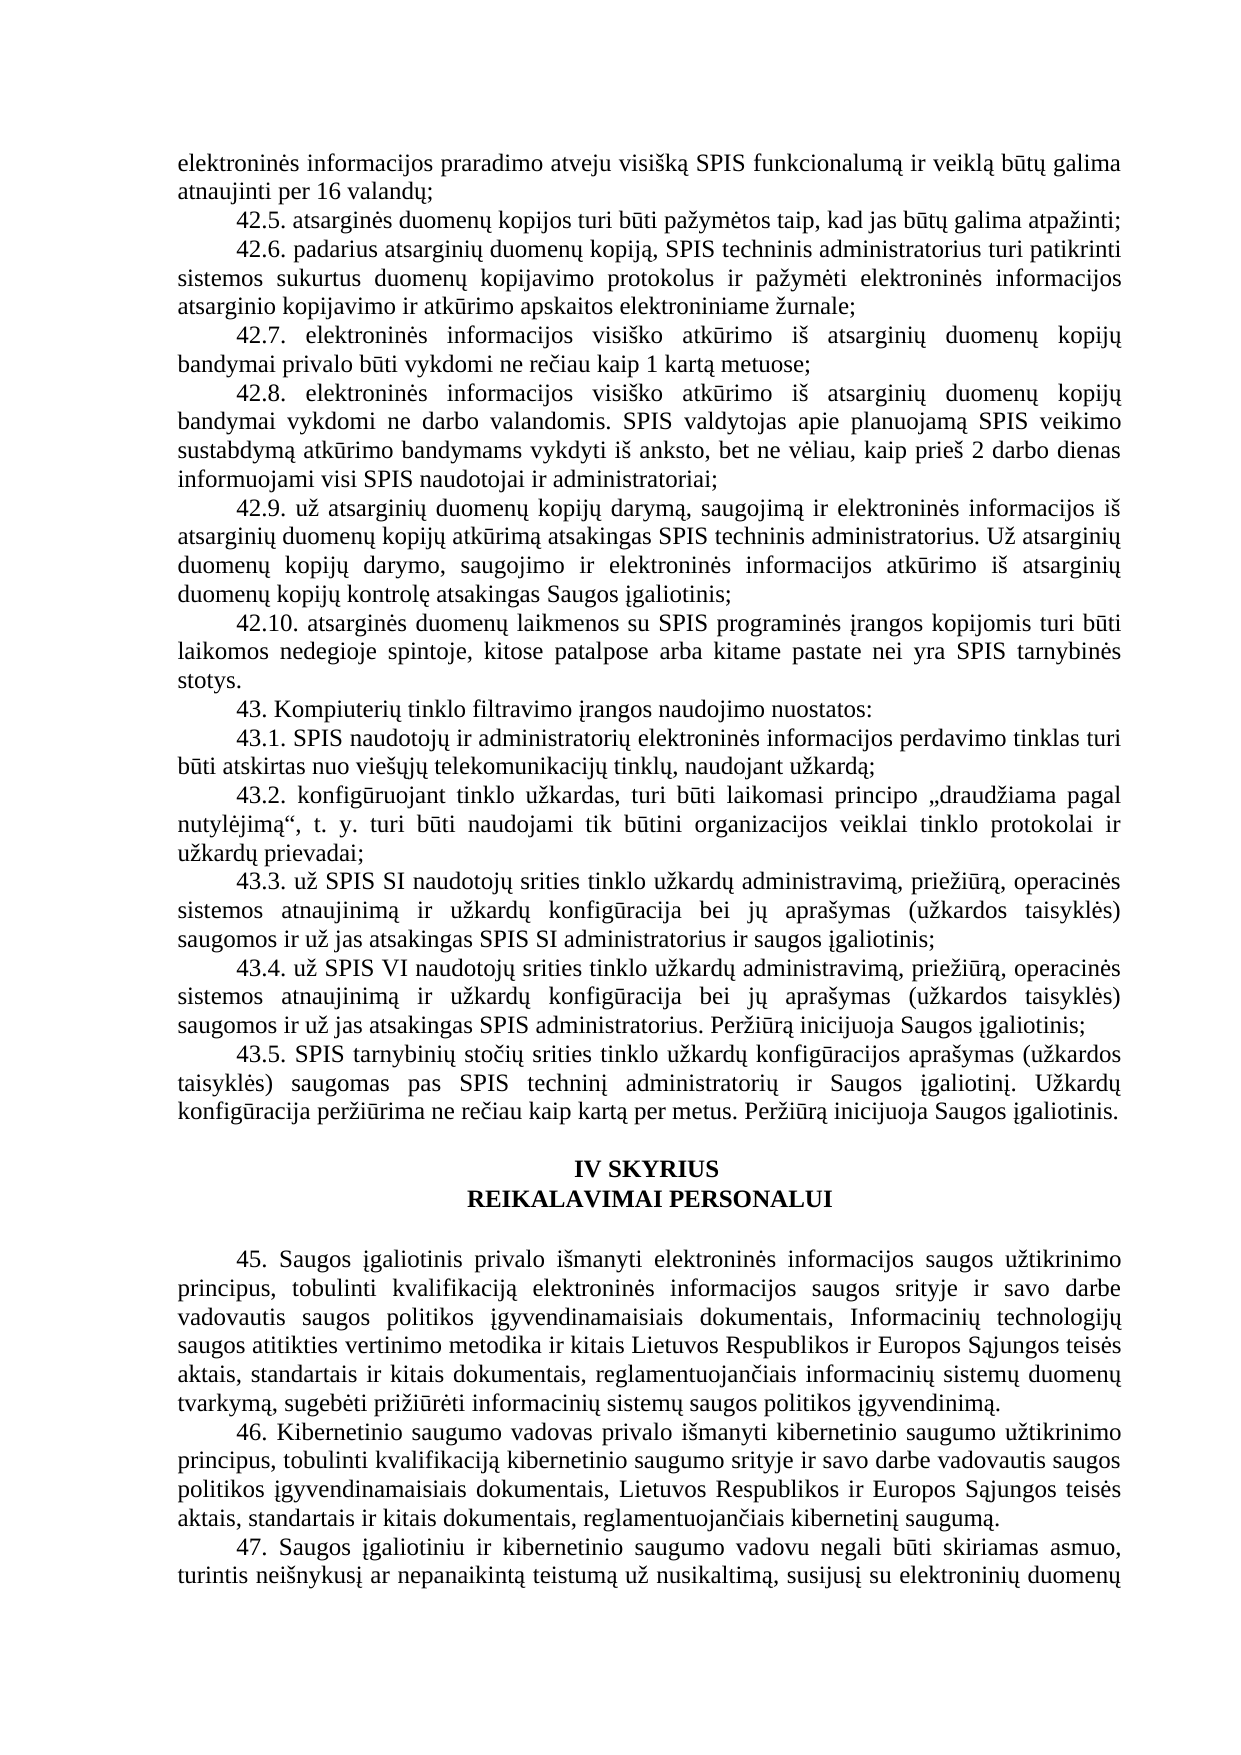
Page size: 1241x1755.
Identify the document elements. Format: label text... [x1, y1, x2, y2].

text 43.3. už SPIS SI naudotojų srities tinklo užkardų administravimą, priežiūrą, operacinės sistemos atnaujinimą ir užkardų konfigūracija bei jų aprašymas (užkardos taisyklės) saugomos ir už jas atsakingas SPIS SI administratorius ir saugos įgaliotinis; [177, 866, 1122, 953]
text 42.6. padarius atsarginių duomenų kopiją, SPIS techninis administratorius turi patikrinti sistemos sukurtus duomenų kopijavimo protokolus ir pažymėti elektroninės informacijos atsarginio kopijavimo ir atkūrimo apskaitos elektroniniame žurnale; [177, 234, 1122, 320]
text 43.2. konfigūruojant tinklo užkardas, turi būti laikomasi principo „draudžiama pagal nutylėjimą“, t. y. turi būti naudojami tik būtini organizacijos veiklai tinklo protokolai ir užkardų prievadai; [177, 780, 1122, 866]
text 47. Saugos įgaliotiniu ir kibernetinio saugumo vadovu negali būti skiriamas asmuo, turintis neišnykusį ar nepanaikintą teistumą už nusikaltimą, susijusį su elektroninių duomenų [177, 1532, 1122, 1589]
text 43.1. SPIS naudotojų ir administratorių elektroninės informacijos perdavimo tinklas turi būti atskirtas nuo viešųjų telekomunikacijų tinklų, naudojant užkardą; [177, 723, 1122, 780]
text 42.8. elektroninės informacijos visiško atkūrimo iš atsarginių duomenų kopijų bandymai vykdomi ne darbo valandomis. SPIS valdytojas apie planuojamą SPIS veikimo sustabdymą atkūrimo bandymams vykdyti iš anksto, bet ne vėliau, kaip prieš 2 darbo dienas informuojami visi SPIS naudotojai ir administratoriai; [177, 378, 1122, 493]
text 46. Kibernetinio saugumo vadovas privalo išmanyti kibernetinio saugumo užtikrinimo principus, tobulinti kvalifikaciją kibernetinio saugumo srityje ir savo darbe vadovautis saugos politikos įgyvendinamaisiais dokumentais, Lietuvos Respublikos ir Europos Sąjungos teisės aktais, standartais ir kitais dokumentais, reglamentuojančiais kibernetinį saugumą. [177, 1417, 1122, 1532]
text elektroninės informacijos praradimo atveju visišką SPIS funkcionalumą ir veiklą būtų galima atnaujinti per 16 valandų; [177, 148, 1122, 205]
text REIKALAVIMAI PERSONALUI [177, 1184, 1122, 1213]
text 42.10. atsarginės duomenų laikmenos su SPIS programinės įrangos kopijomis turi būti laikomos nedegioje spintoje, kitose patalpose arba kitame pastate nei yra SPIS tarnybinės stotys. [177, 608, 1122, 694]
text 42.5. atsarginės duomenų kopijos turi būti pažymėtos taip, kad jas būtų galima atpažinti; [177, 205, 1122, 234]
text 43.4. už SPIS VI naudotojų srities tinklo užkardų administravimą, priežiūrą, operacinės sistemos atnaujinimą ir užkardų konfigūracija bei jų aprašymas (užkardos taisyklės) saugomos ir už jas atsakingas SPIS administratorius. Peržiūrą inicijuoja Saugos įgaliotinis; [177, 953, 1122, 1039]
text 43.5. SPIS tarnybinių stočių srities tinklo užkardų konfigūracijos aprašymas (užkardos taisyklės) saugomas pas SPIS techninį administratorių ir Saugos įgaliotinį. Užkardų konfigūracija peržiūrima ne rečiau kaip kartą per metus. Peržiūrą inicijuoja Saugos įgaliotinis. [177, 1039, 1122, 1125]
text 45. Saugos įgaliotinis privalo išmanyti elektroninės informacijos saugos užtikrinimo principus, tobulinti kvalifikaciją elektroninės informacijos saugos srityje ir savo darbe vadovautis saugos politikos įgyvendinamaisiais dokumentais, Informacinių technologijų saugos atitikties vertinimo metodika ir kitais Lietuvos Respublikos ir Europos Sąjungos teisės aktais, standartais ir kitais dokumentais, reglamentuojančiais informacinių sistemų duomenų tvarkymą, sugebėti prižiūrėti informacinių sistemų saugos politikos įgyvendinimą. [177, 1244, 1122, 1417]
text 42.9. už atsarginių duomenų kopijų darymą, saugojimą ir elektroninės informacijos iš atsarginių duomenų kopijų atkūrimą atsakingas SPIS techninis administratorius. Už atsarginių duomenų kopijų darymo, saugojimo ir elektroninės informacijos atkūrimo iš atsarginių duomenų kopijų kontrolę atsakingas Saugos įgaliotinis; [177, 493, 1122, 608]
text 42.7. elektroninės informacijos visiško atkūrimo iš atsarginių duomenų kopijų bandymai privalo būti vykdomi ne rečiau kaip 1 kartą metuose; [177, 320, 1122, 378]
text IV SKYRIUS [177, 1154, 1122, 1183]
text 43. Kompiuterių tinklo filtravimo įrangos naudojimo nuostatos: [177, 694, 1122, 723]
